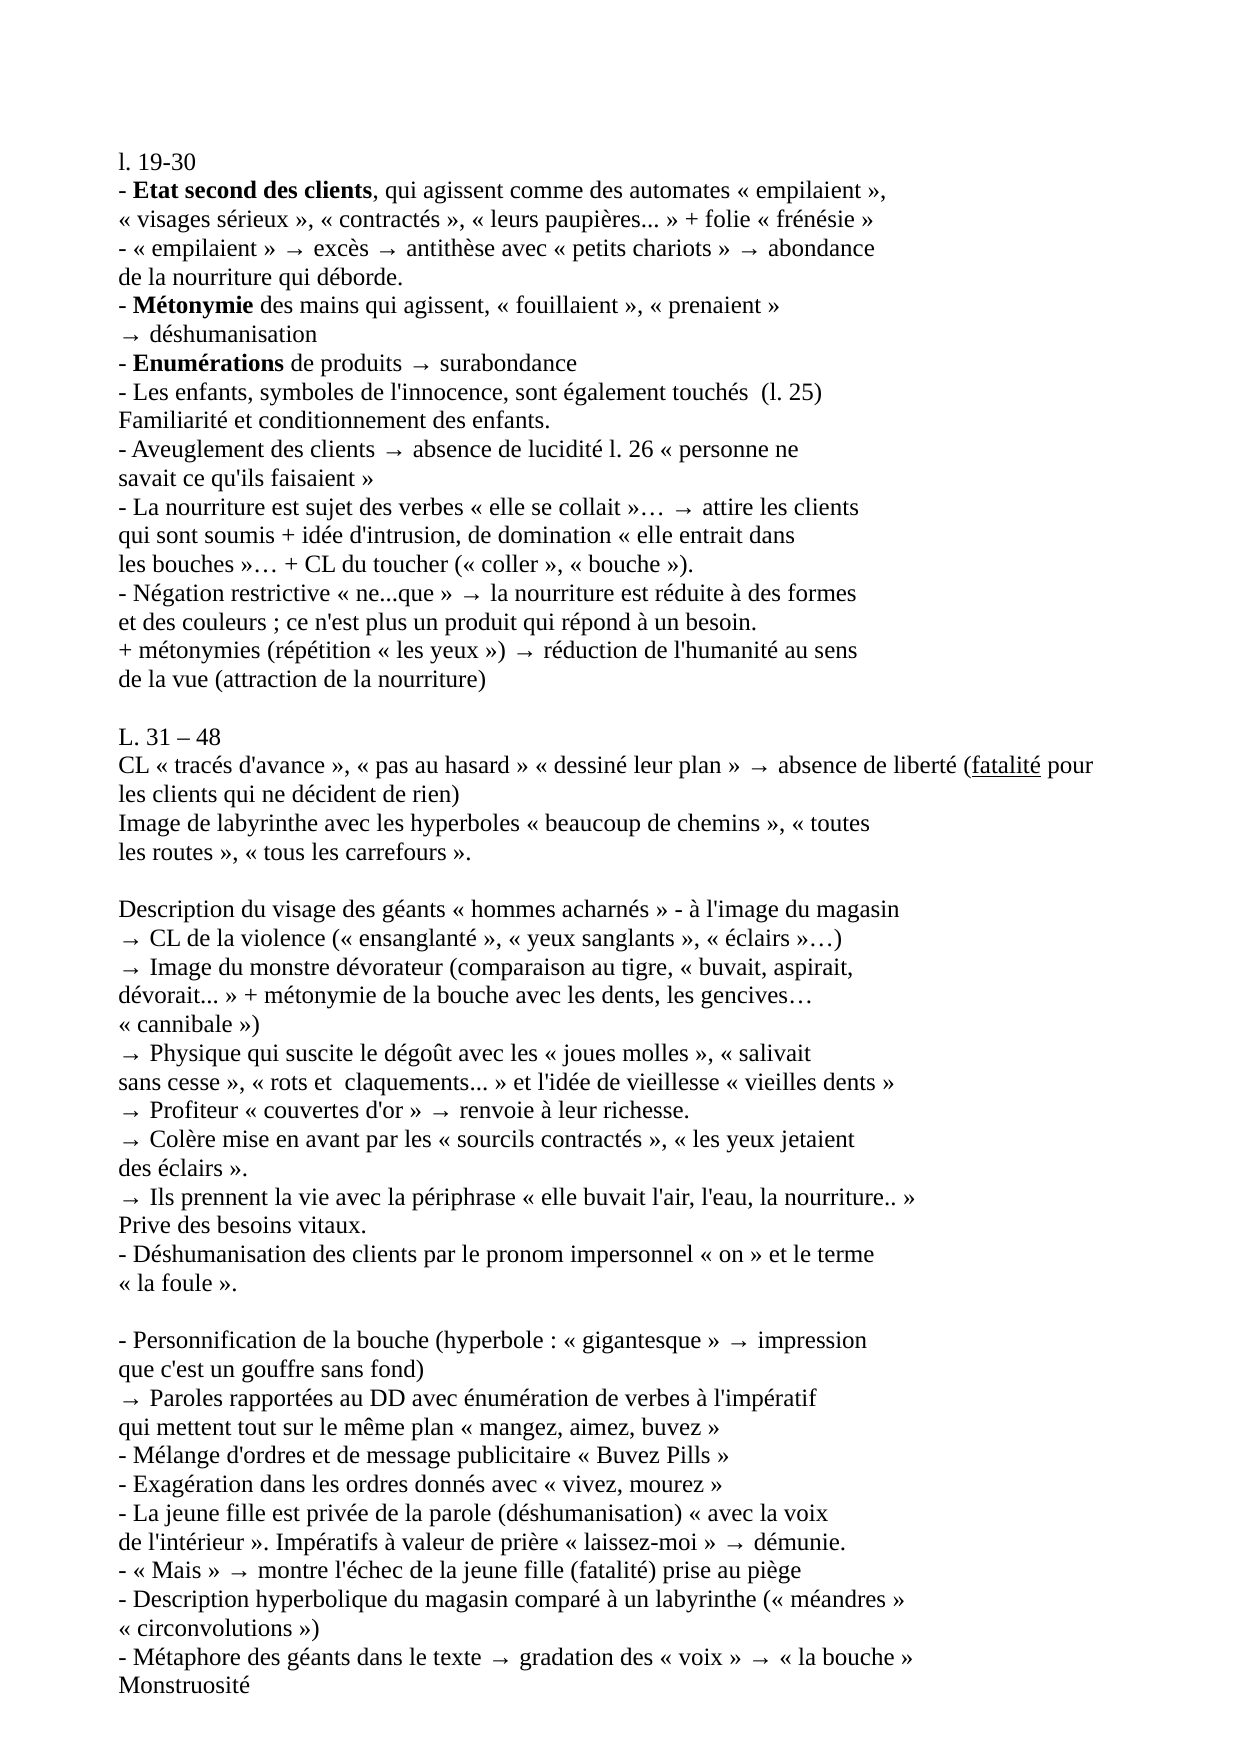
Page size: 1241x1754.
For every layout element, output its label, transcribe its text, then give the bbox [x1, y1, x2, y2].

text - La jeune fille est privée de la parole (déshumanisation) « avec la voix [118, 1498, 1122, 1527]
text - Mélange d'ordres et de message publicitaire « Buvez Pills » [118, 1441, 1122, 1469]
text sans cesse », « rots et claquements... » et l'idée de vieillesse « vieilles dents » [118, 1067, 1122, 1096]
text Monstruosité [118, 1671, 1122, 1699]
text → CL de la violence (« ensanglanté », « yeux sanglants », « éclairs »…) [118, 923, 1122, 952]
text - Les enfants, symboles de l'innocence, sont également touchés (l. 25) [118, 377, 1122, 406]
text → Image du monstre dévorateur (comparaison au tigre, « buvait, aspirait, [118, 952, 1122, 981]
text → Colère mise en avant par les « sourcils contractés », « les yeux jetaient [118, 1124, 1122, 1153]
text → Profiteur « couvertes d'or » → renvoie à leur richesse. [118, 1096, 1122, 1124]
text de la nourriture qui déborde. [118, 262, 1122, 291]
text de l'intérieur ». Impératifs à valeur de prière « laissez-moi » → démunie. [118, 1527, 1122, 1556]
text - Négation restrictive « ne...que » → la nourriture est réduite à des formes [118, 578, 1122, 607]
text Prive des besoins vitaux. [118, 1211, 1122, 1239]
text - « empilaient » → excès → antithèse avec « petits chariots » → abondance [118, 233, 1122, 262]
text les routes », « tous les carrefours ». [118, 837, 1122, 866]
text les bouches »… + CL du toucher (« coller », « bouche »). [118, 549, 1122, 578]
text → Ils prennent la vie avec la périphrase « elle buvait l'air, l'eau, la nourriture.. » [118, 1182, 1122, 1211]
text - Enumérations de produits → surabondance [118, 348, 1122, 377]
text - Aveuglement des clients → absence de lucidité l. 26 « personne ne [118, 434, 1122, 463]
text les clients qui ne décident de rien) [118, 779, 1122, 808]
text → Physique qui suscite le dégoût avec les « joues molles », « salivait [118, 1038, 1122, 1067]
text CL « tracés d'avance », « pas au hasard » « dessiné leur plan » → absence de liberté (fatalité pour [118, 751, 1122, 779]
text que c'est un gouffre sans fond) [118, 1354, 1122, 1383]
text « cannibale ») [118, 1009, 1122, 1038]
text Familiarité et conditionnement des enfants. [118, 406, 1122, 434]
text « la foule ». [118, 1268, 1122, 1297]
text - Description hyperbolique du magasin comparé à un labyrinthe (« méandres » [118, 1584, 1122, 1613]
text - Déshumanisation des clients par le pronom impersonnel « on » et le terme [118, 1239, 1122, 1268]
text - Métonymie des mains qui agissent, « fouillaient », « prenaient » [118, 291, 1122, 319]
text + métonymies (répétition « les yeux ») → réduction de l'humanité au sens [118, 636, 1122, 664]
text qui mettent tout sur le même plan « mangez, aimez, buvez » [118, 1412, 1122, 1441]
text qui sont soumis + idée d'intrusion, de domination « elle entrait dans [118, 521, 1122, 549]
text → déshumanisation [118, 319, 1122, 348]
text et des couleurs ; ce n'est plus un produit qui répond à un besoin. [118, 607, 1122, 636]
text « visages sérieux », « contractés », « leurs paupières... » + folie « frénésie » [118, 204, 1122, 233]
text Image de labyrinthe avec les hyperboles « beaucoup de chemins », « toutes [118, 808, 1122, 837]
text dévorait... » + métonymie de la bouche avec les dents, les gencives… [118, 981, 1122, 1009]
text - Personnification de la bouche (hyperbole : « gigantesque » → impression [118, 1326, 1122, 1354]
text - La nourriture est sujet des verbes « elle se collait »… → attire les clients [118, 492, 1122, 521]
text - « Mais » → montre l'échec de la jeune fille (fatalité) prise au piège [118, 1556, 1122, 1584]
text l. 19-30 [118, 147, 1122, 176]
text savait ce qu'ils faisaient » [118, 463, 1122, 492]
text Description du visage des géants « hommes acharnés » - à l'image du magasin [118, 894, 1122, 923]
text de la vue (attraction de la nourriture) [118, 664, 1122, 693]
text des éclairs ». [118, 1153, 1122, 1182]
text → Paroles rapportées au DD avec énumération de verbes à l'impératif [118, 1383, 1122, 1412]
text - Exagération dans les ordres donnés avec « vivez, mourez » [118, 1469, 1122, 1498]
text - Métaphore des géants dans le texte → gradation des « voix » → « la bouche » [118, 1642, 1122, 1671]
text - Etat second des clients, qui agissent comme des automates « empilaient », [118, 176, 1122, 204]
text « circonvolutions ») [118, 1613, 1122, 1642]
text L. 31 – 48 [118, 722, 1122, 751]
